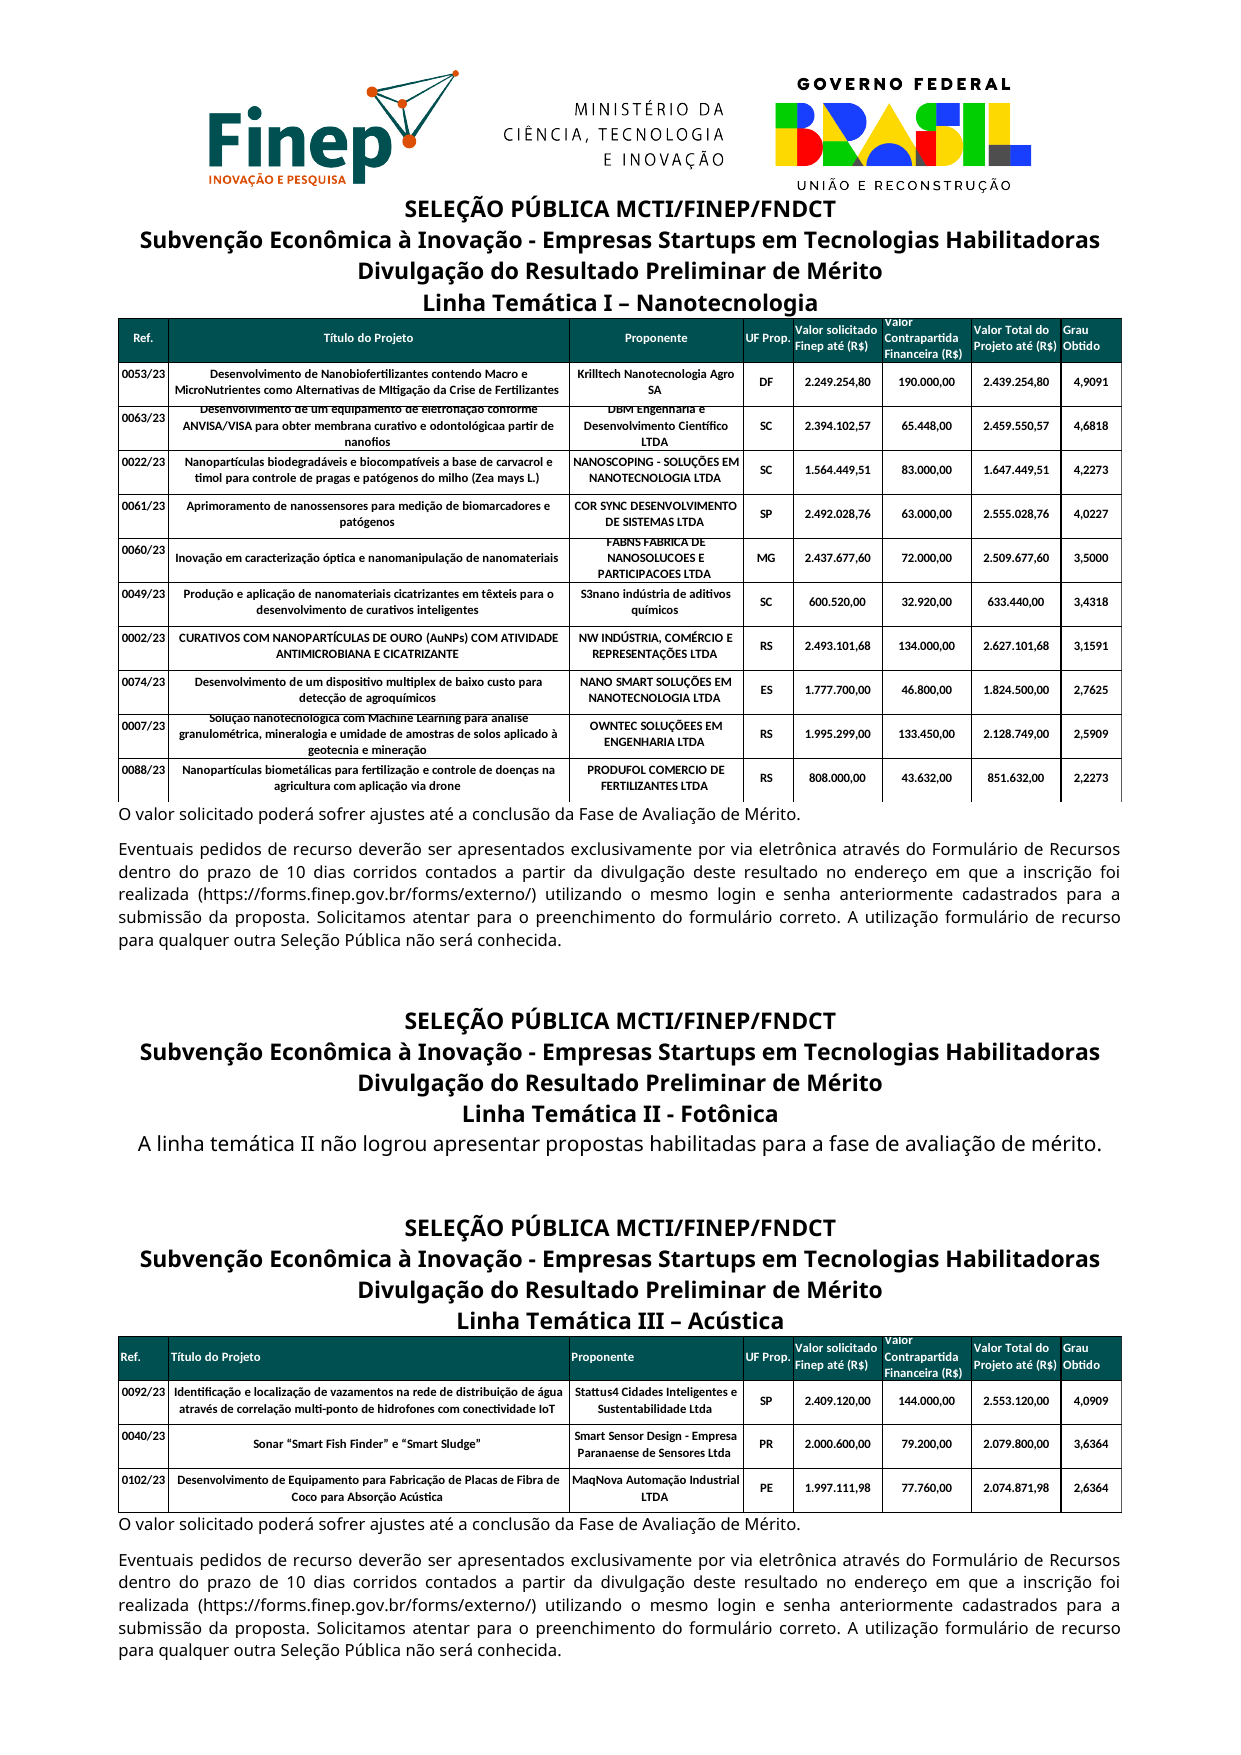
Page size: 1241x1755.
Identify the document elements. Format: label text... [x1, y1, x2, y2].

text A linha temática II não logrou apresentar propostas habilitadas para a fase de avaliação de mérito. [118, 1129, 1122, 1158]
text O valor solicitado poderá sofrer ajustes até a conclusão da Fase de Avaliação de Mérito. [118, 802, 1122, 825]
text Divulgação do Resultado Preliminar de Mérito [118, 255, 1122, 287]
text Linha Temática I – Nanotecnologia [118, 287, 1122, 318]
text SELEÇÃO PÚBLICA MCTI/FINEP/FNDCT [118, 193, 1122, 224]
text Divulgação do Resultado Preliminar de Mérito [118, 1067, 1122, 1098]
text Linha Temática III – Acústica [118, 1305, 1122, 1336]
text Linha Temática II - Fotônica [118, 1098, 1122, 1129]
text Eventuais pedidos de recurso deverão ser apresentados exclusivamente por via eletrônica através do Formulário de Recursos dentro do prazo de 10 dias corridos contados a partir da divulgação deste resultado no endereço em que a inscrição foi realizada (https://forms.finep.gov.br/forms/externo/) utilizando o mesmo login e senha anteriormente cadastrados para a submissão da proposta. Solicitamos atentar para o preenchimento do formulário correto. A utilização formulário de recurso para qualquer outra Seleção Pública não será conhecida. [118, 838, 1122, 951]
text Divulgação do Resultado Preliminar de Mérito [118, 1274, 1122, 1305]
text Subvenção Econômica à Inovação - Empresas Startups em Tecnologias Habilitadoras [118, 1243, 1122, 1274]
text O valor solicitado poderá sofrer ajustes até a conclusão da Fase de Avaliação de Mérito. [118, 1513, 1122, 1536]
text SELEÇÃO PÚBLICA MCTI/FINEP/FNDCT [118, 1211, 1122, 1243]
text SELEÇÃO PÚBLICA MCTI/FINEP/FNDCT [118, 1004, 1122, 1036]
text Eventuais pedidos de recurso deverão ser apresentados exclusivamente por via eletrônica através do Formulário de Recursos dentro do prazo de 10 dias corridos contados a partir da divulgação deste resultado no endereço em que a inscrição foi realizada (https://forms.finep.gov.br/forms/externo/) utilizando o mesmo login e senha anteriormente cadastrados para a submissão da proposta. Solicitamos atentar para o preenchimento do formulário correto. A utilização formulário de recurso para qualquer outra Seleção Pública não será conhecida. [118, 1548, 1122, 1662]
text Subvenção Econômica à Inovação - Empresas Startups em Tecnologias Habilitadoras [118, 224, 1122, 255]
text Subvenção Econômica à Inovação - Empresas Startups em Tecnologias Habilitadoras [118, 1036, 1122, 1067]
